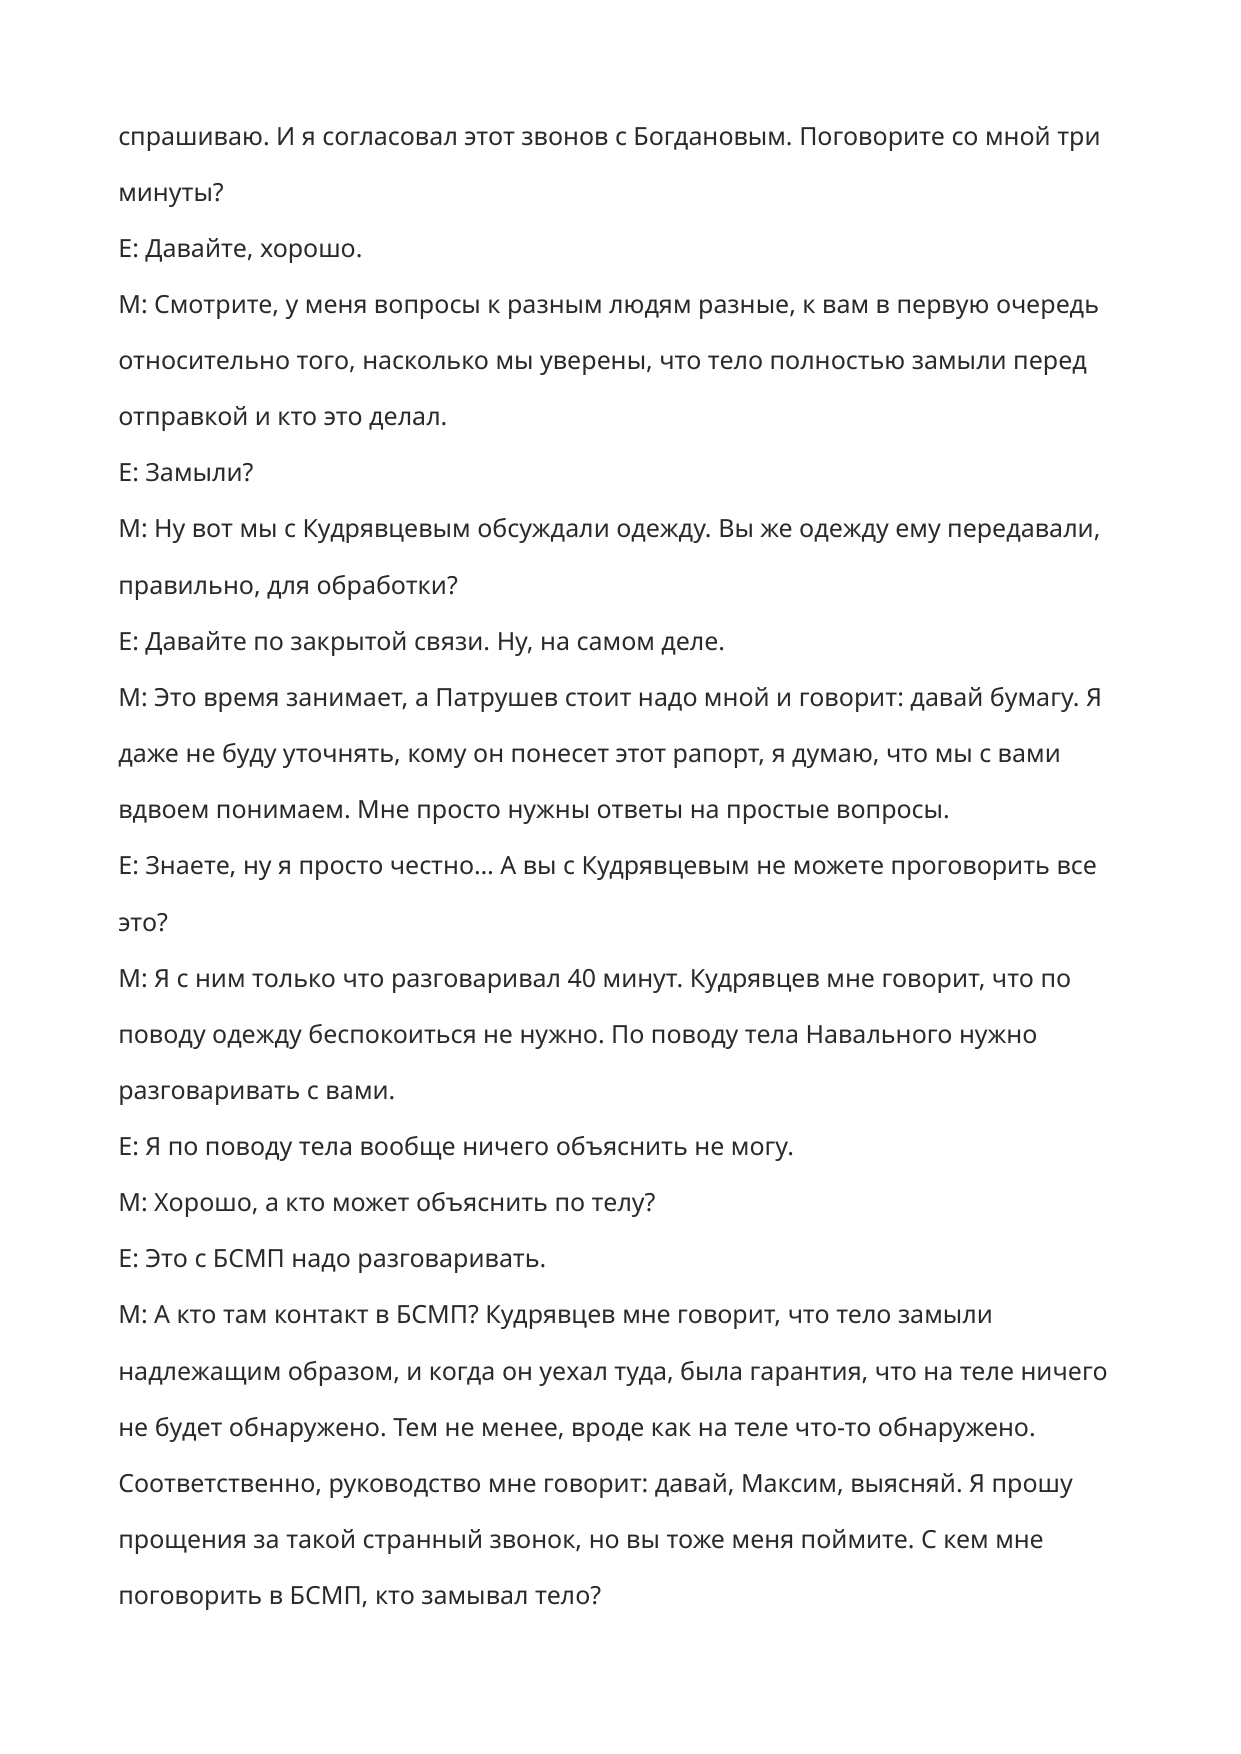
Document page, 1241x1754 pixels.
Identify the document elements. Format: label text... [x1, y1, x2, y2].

text спрашиваю. И я согласовал этот звонов с Богдановым. Поговорите со мной три минуты? Е: Давайте, хорошо. М: Смотрите, у меня вопросы к разным людям разные, к вам в первую очередь относительно того, насколько мы уверены, что тело полностью замыли перед отправкой и кто это делал. Е: Замыли? М: Ну вот мы с Кудрявцевым обсуждали одежду. Вы же одежду ему передавали, правильно, для обработки? Е: Давайте по закрытой связи. Ну, на самом деле. М: Это время занимает, а Патрушев стоит надо мной и говорит: давай бумагу. Я даже не буду уточнять, кому он понесет этот рапорт, я думаю, что мы с вами вдвоем понимаем. Мне просто нужны ответы на простые вопросы. Е: Знаете, ну я просто честно… А вы с Кудрявцевым не можете проговорить все это? М: Я с ним только что разговаривал 40 минут. Кудрявцев мне говорит, что по поводу одежду беспокоиться не нужно. По поводу тела Навального нужно разговаривать с вами. Е: Я по поводу тела вообще ничего объяснить не могу. М: Хорошо, а кто может объяснить по телу? Е: Это с БСМП надо разговаривать. М: А кто там контакт в БСМП? Кудрявцев мне говорит, что тело замыли надлежащим образом, и когда он уехал туда, была гарантия, что на теле ничего не будет обнаружено. Тем не менее, вроде как на теле что-то обнаружено. Соответственно, руководство мне говорит: давай, Максим, выясняй. Я прошу прощения за такой странный звонок, но вы тоже меня поймите. С кем мне поговорить в БСМП, кто замывал тело? [118, 118, 1122, 1612]
